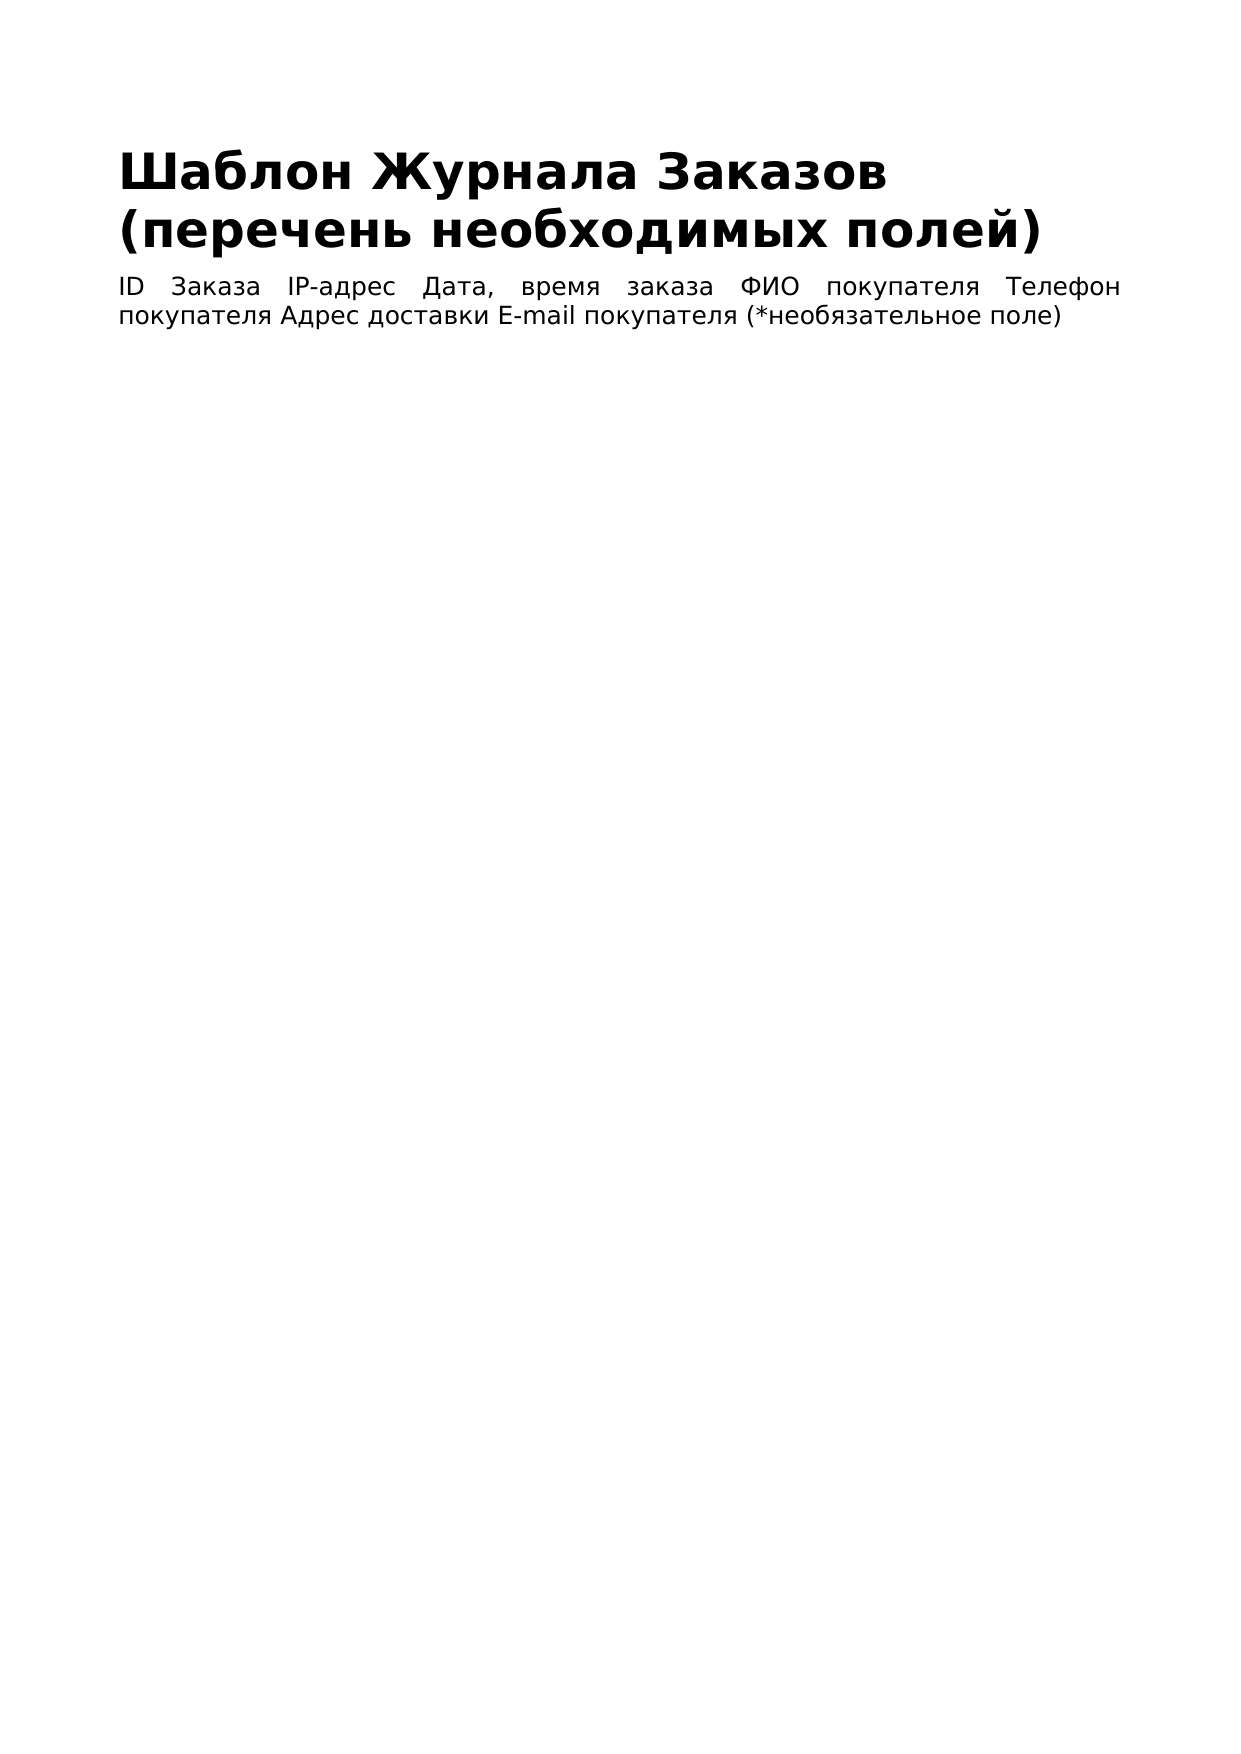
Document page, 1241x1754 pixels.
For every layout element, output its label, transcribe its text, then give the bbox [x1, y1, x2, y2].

subtitle Шаблон Журнала Заказов (перечень необходимых полей) [118, 143, 1122, 259]
text ID Заказа IP-адрес Дата, время заказа ФИО покупателя Телефон покупателя Адрес доставки E-mail покупателя (*необязательное поле) [118, 272, 1122, 330]
